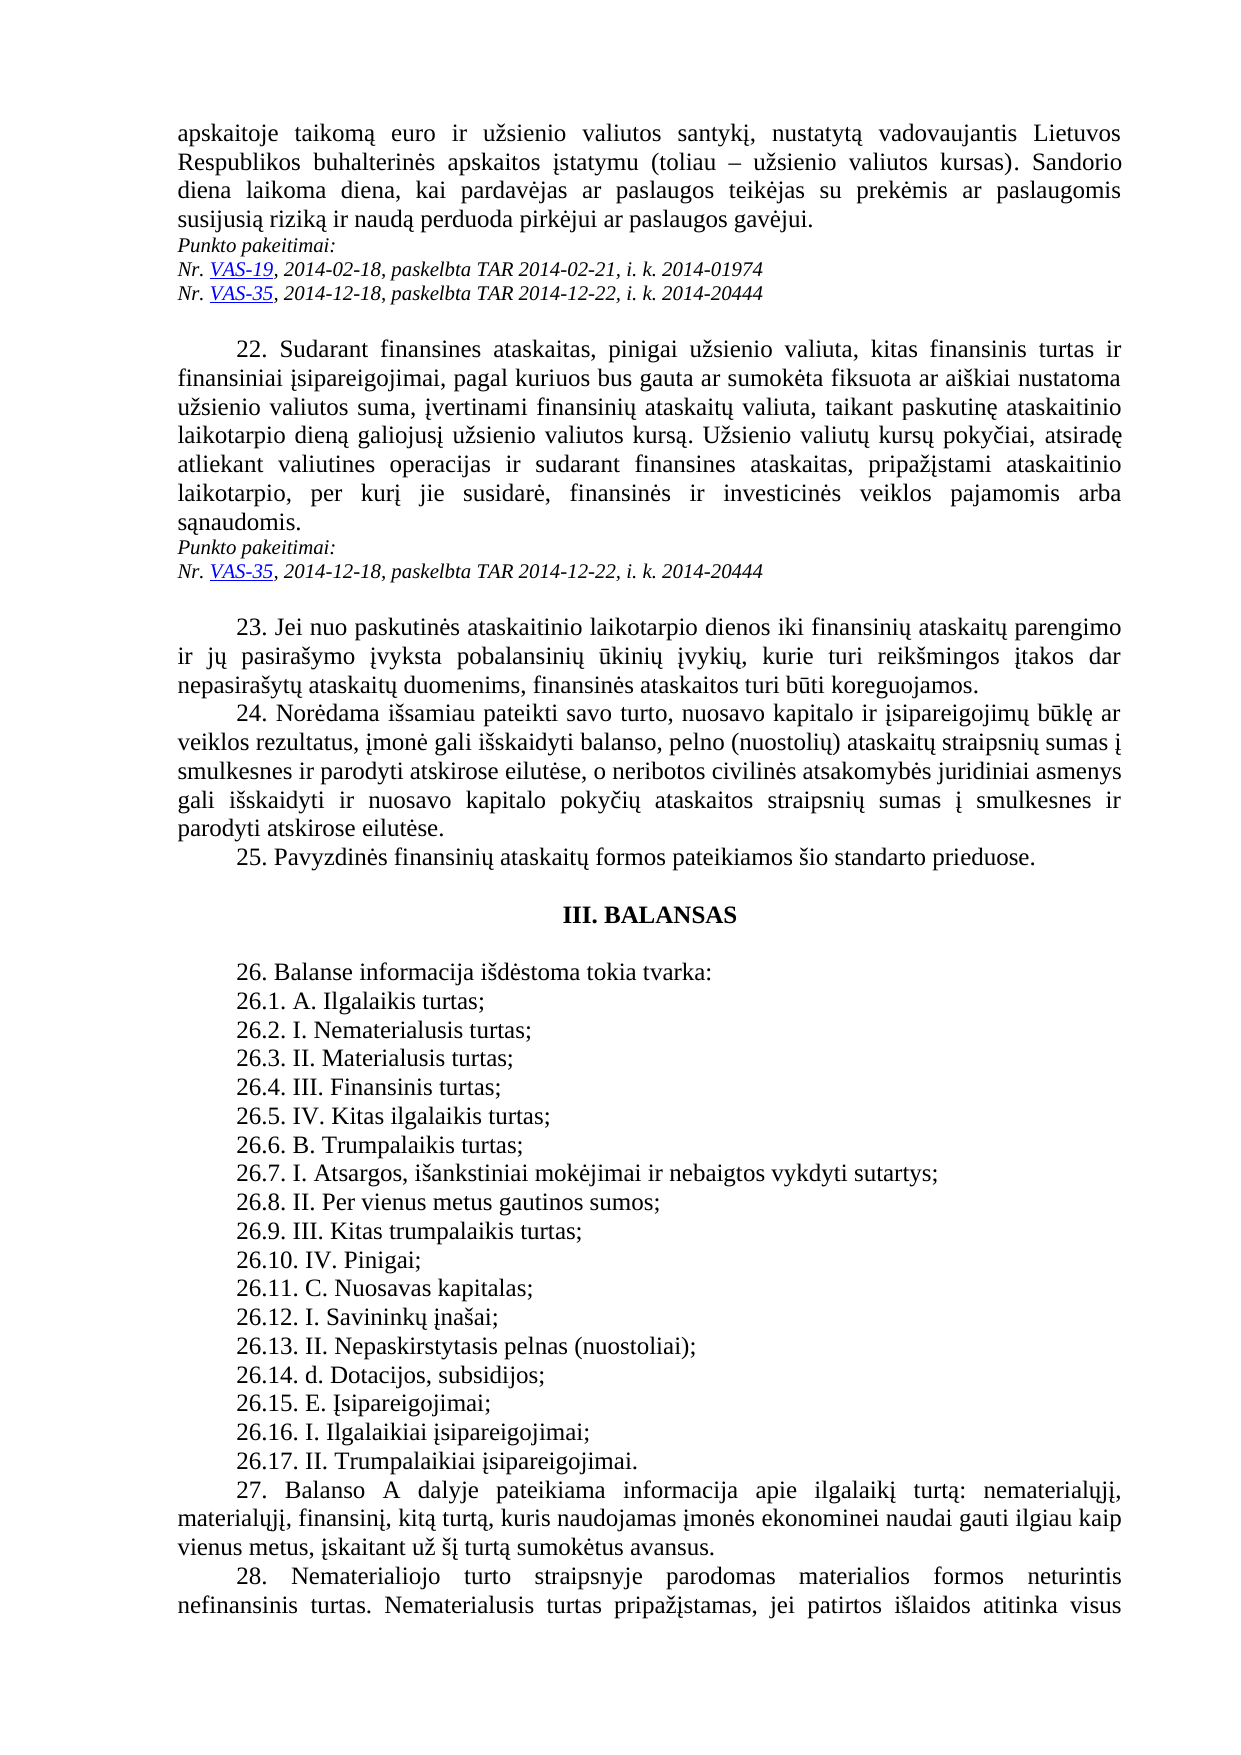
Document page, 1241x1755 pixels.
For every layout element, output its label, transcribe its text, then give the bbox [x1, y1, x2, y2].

text 22. Sudarant finansines ataskaitas, pinigai užsienio valiuta, kitas finansinis turtas ir finansiniai įsipareigojimai, pagal kuriuos bus gauta ar sumokėta fiksuota ar aiškiai nustatoma užsienio valiutos suma, įvertinami finansinių ataskaitų valiuta, taikant paskutinę ataskaitinio laikotarpio dieną galiojusį užsienio valiutos kursą. Užsienio valiutų kursų pokyčiai, atsiradę atliekant valiutines operacijas ir sudarant finansines ataskaitas, pripažįstami ataskaitinio laikotarpio, per kurį jie susidarė, finansinės ir investicinės veiklos pajamomis arba sąnaudomis. [177, 334, 1122, 535]
text 26. Balanse informacija išdėstoma tokia tvarka: [177, 957, 1122, 986]
text 26.16. I. Ilgalaikiai įsipareigojimai; [177, 1417, 1122, 1446]
text apskaitoje taikomą euro ir užsienio valiutos santykį, nustatytą vadovaujantis Lietuvos Respublikos buhalterinės apskaitos įstatymu (toliau – užsienio valiutos kursas). Sandorio diena laikoma diena, kai pardavėjas ar paslaugos teikėjas su prekėmis ar paslaugomis susijusią riziką ir naudą perduoda pirkėjui ar paslaugos gavėjui. [177, 118, 1122, 233]
text 28. Nematerialiojo turto straipsnyje parodomas materialios formos neturintis nefinansinis turtas. Nematerialusis turtas pripažįstamas, jei patirtos išlaidos atitinka visus [177, 1561, 1122, 1618]
text 26.17. II. Trumpalaikiai įsipareigojimai. [177, 1446, 1122, 1475]
text 26.14. d. Dotacijos, subsidijos; [177, 1360, 1122, 1388]
text 26.12. I. Savininkų įnašai; [177, 1302, 1122, 1331]
text 25. Pavyzdinės finansinių ataskaitų formos pateikiamos šio standarto prieduose. [177, 842, 1122, 871]
text 26.3. II. Materialusis turtas; [177, 1043, 1122, 1072]
text 26.9. III. Kitas trumpalaikis turtas; [177, 1216, 1122, 1245]
text 26.2. I. Nematerialusis turtas; [177, 1015, 1122, 1043]
text III. BALANSAS [177, 900, 1122, 928]
text 26.10. IV. Pinigai; [177, 1245, 1122, 1273]
text 26.4. III. Finansinis turtas; [177, 1072, 1122, 1101]
text 27. Balanso A dalyje pateikiama informacija apie ilgalaikį turtą: nematerialųjį, materialųjį, finansinį, kitą turtą, kuris naudojamas įmonės ekonominei naudai gauti ilgiau kaip vienus metus, įskaitant už šį turtą sumokėtus avansus. [177, 1475, 1122, 1561]
text Punkto pakeitimai: [177, 535, 1122, 559]
text 26.6. B. Trumpalaikis turtas; [177, 1130, 1122, 1158]
text Nr. VAS-35, 2014-12-18, paskelbta TAR 2014-12-22, i. k. 2014-20444 [177, 281, 1122, 305]
text 26.13. II. Nepaskirstytasis pelnas (nuostoliai); [177, 1331, 1122, 1360]
text 26.1. A. Ilgalaikis turtas; [177, 986, 1122, 1015]
text 24. Norėdama išsamiau pateikti savo turto, nuosavo kapitalo ir įsipareigojimų būklę ar veiklos rezultatus, įmonė gali išskaidyti balanso, pelno (nuostolių) ataskaitų straipsnių sumas į smulkesnes ir parodyti atskirose eilutėse, o neribotos civilinės atsakomybės juridiniai asmenys gali išskaidyti ir nuosavo kapitalo pokyčių ataskaitos straipsnių sumas į smulkesnes ir parodyti atskirose eilutėse. [177, 698, 1122, 842]
text 26.15. E. Įsipareigojimai; [177, 1388, 1122, 1417]
text 26.5. IV. Kitas ilgalaikis turtas; [177, 1101, 1122, 1130]
text 26.7. I. Atsargos, išankstiniai mokėjimai ir nebaigtos vykdyti sutartys; [177, 1158, 1122, 1187]
text 26.8. II. Per vienus metus gautinos sumos; [177, 1187, 1122, 1216]
text Nr. VAS-35, 2014-12-18, paskelbta TAR 2014-12-22, i. k. 2014-20444 [177, 559, 1122, 583]
text Nr. VAS-19, 2014-02-18, paskelbta TAR 2014-02-21, i. k. 2014-01974 [177, 257, 1122, 281]
text 23. Jei nuo paskutinės ataskaitinio laikotarpio dienos iki finansinių ataskaitų parengimo ir jų pasirašymo įvyksta pobalansinių ūkinių įvykių, kurie turi reikšmingos įtakos dar nepasirašytų ataskaitų duomenims, finansinės ataskaitos turi būti koreguojamos. [177, 612, 1122, 698]
text 26.11. C. Nuosavas kapitalas; [177, 1273, 1122, 1302]
text Punkto pakeitimai: [177, 233, 1122, 257]
